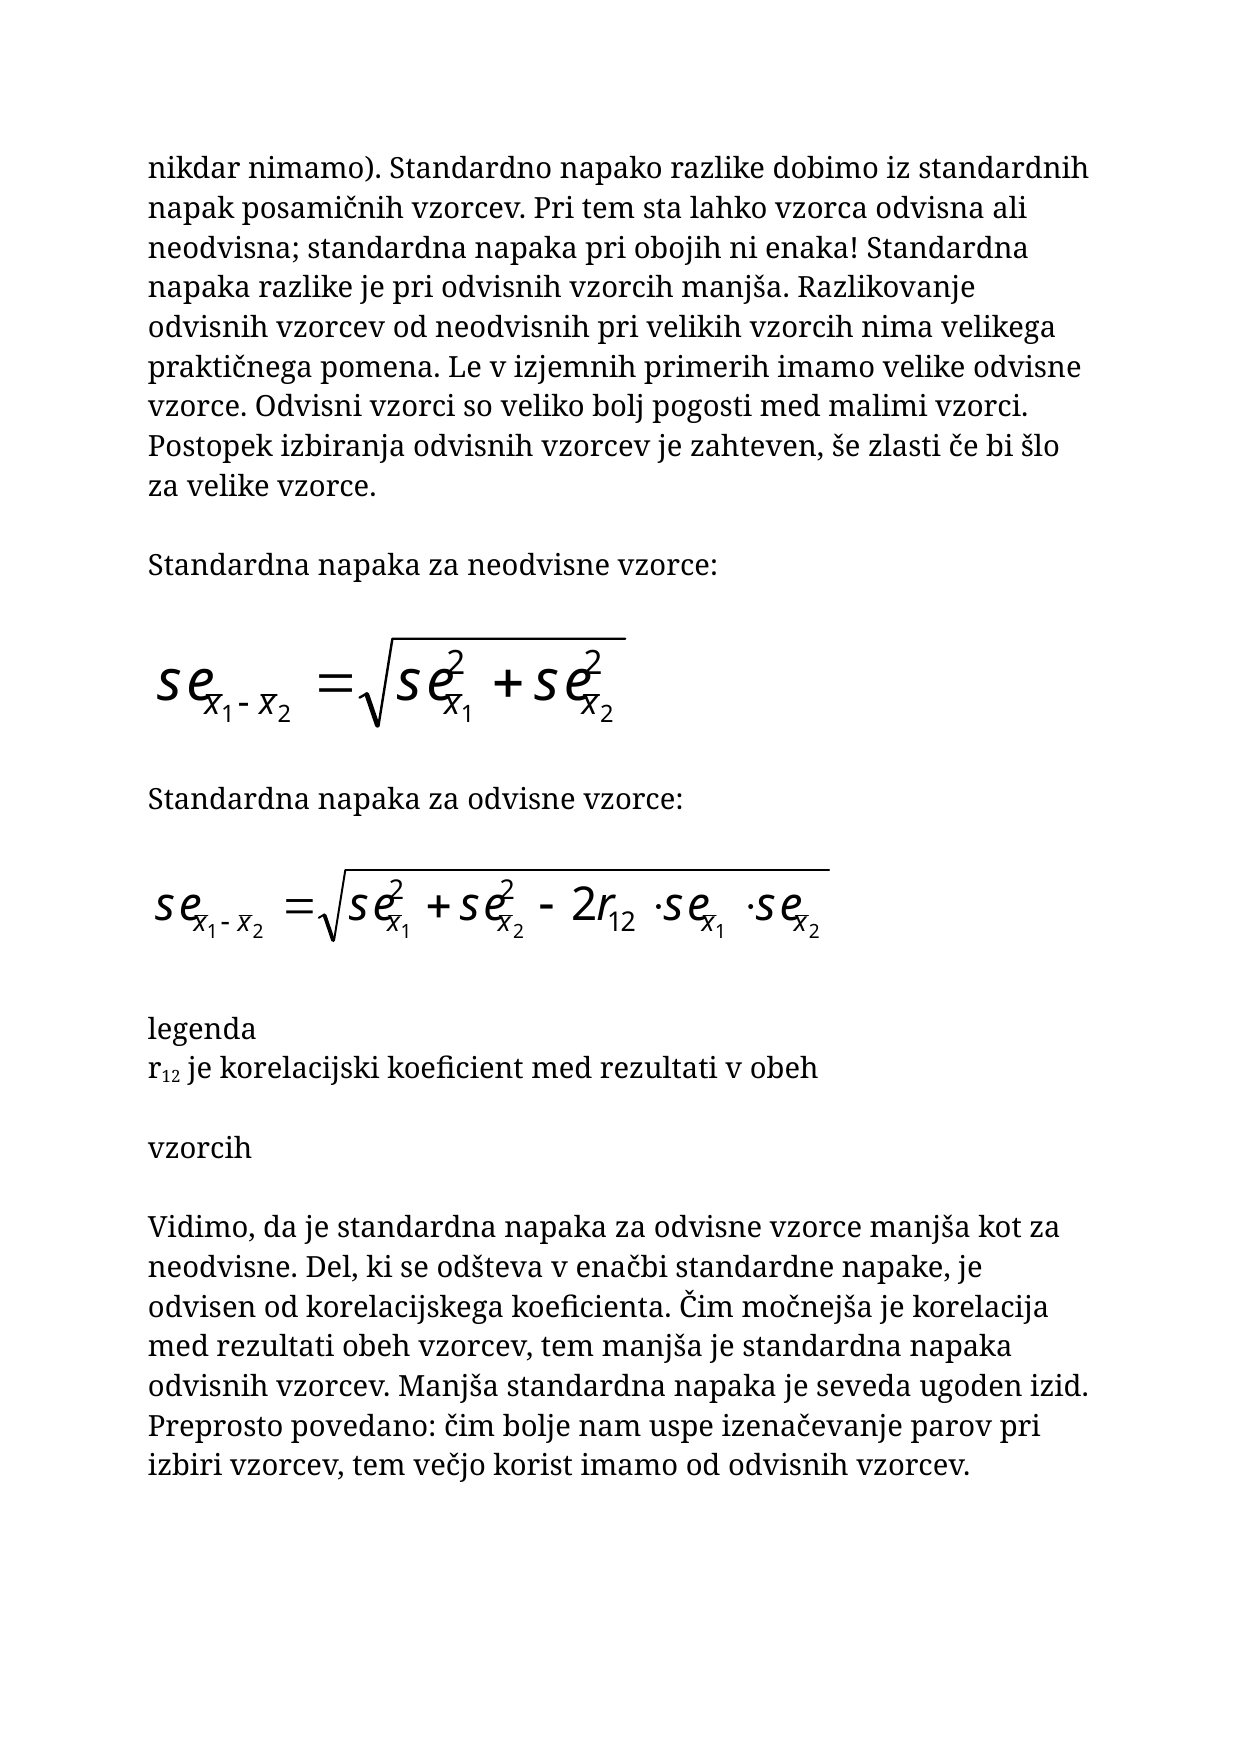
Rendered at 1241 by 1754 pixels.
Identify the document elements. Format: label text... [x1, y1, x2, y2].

text Standardna napaka za neodvisne vzorce: [148, 544, 1093, 584]
table_cell r12 je korelacijski koeficient med rezultati v obeh vzorcih [136, 1048, 841, 1167]
text Standardna napaka za odvisne vzorce: [148, 778, 1093, 818]
table_header [136, 624, 766, 739]
table_header [136, 858, 954, 951]
text nikdar nimamo). Standardno napako razlike dobimo iz standardnih napak posamičnih vzorcev. Pri tem sta lahko vzorca odvisna ali neodvisna; standardna napaka pri obojih ni enaka! Standardna napaka razlike je pri odvisnih vzorcih manjša. Razlikovanje odvisnih vzorcev od neodvisnih pri velikih vzorcih nima velikega praktičnega pomena. Le v izjemnih primerih imamo velike odvisne vzorce. Odvisni vzorci so veliko bolj pogosti med malimi vzorci. Postopek izbiranja odvisnih vzorcev je zahteven, še zlasti če bi šlo za velike vzorce. [148, 148, 1093, 505]
text Vidimo, da je standardna napaka za odvisne vzorce manjša kot za neodvisne. Del, ki se odšteva v enačbi standardne napake, je odvisen od korelacijskega koeficienta. Čim močnejša je korelacija med rezultati obeh vzorcev, tem manjša je standardna napaka odvisnih vzorcev. Manjša standardna napaka je seveda ugoden izid. Preprosto povedano: čim bolje nam uspe izenačevanje parov pri izbiri vzorcev, tem večjo korist imamo od odvisnih vzorcev. [148, 1207, 1093, 1484]
table_header legenda [136, 1008, 841, 1048]
